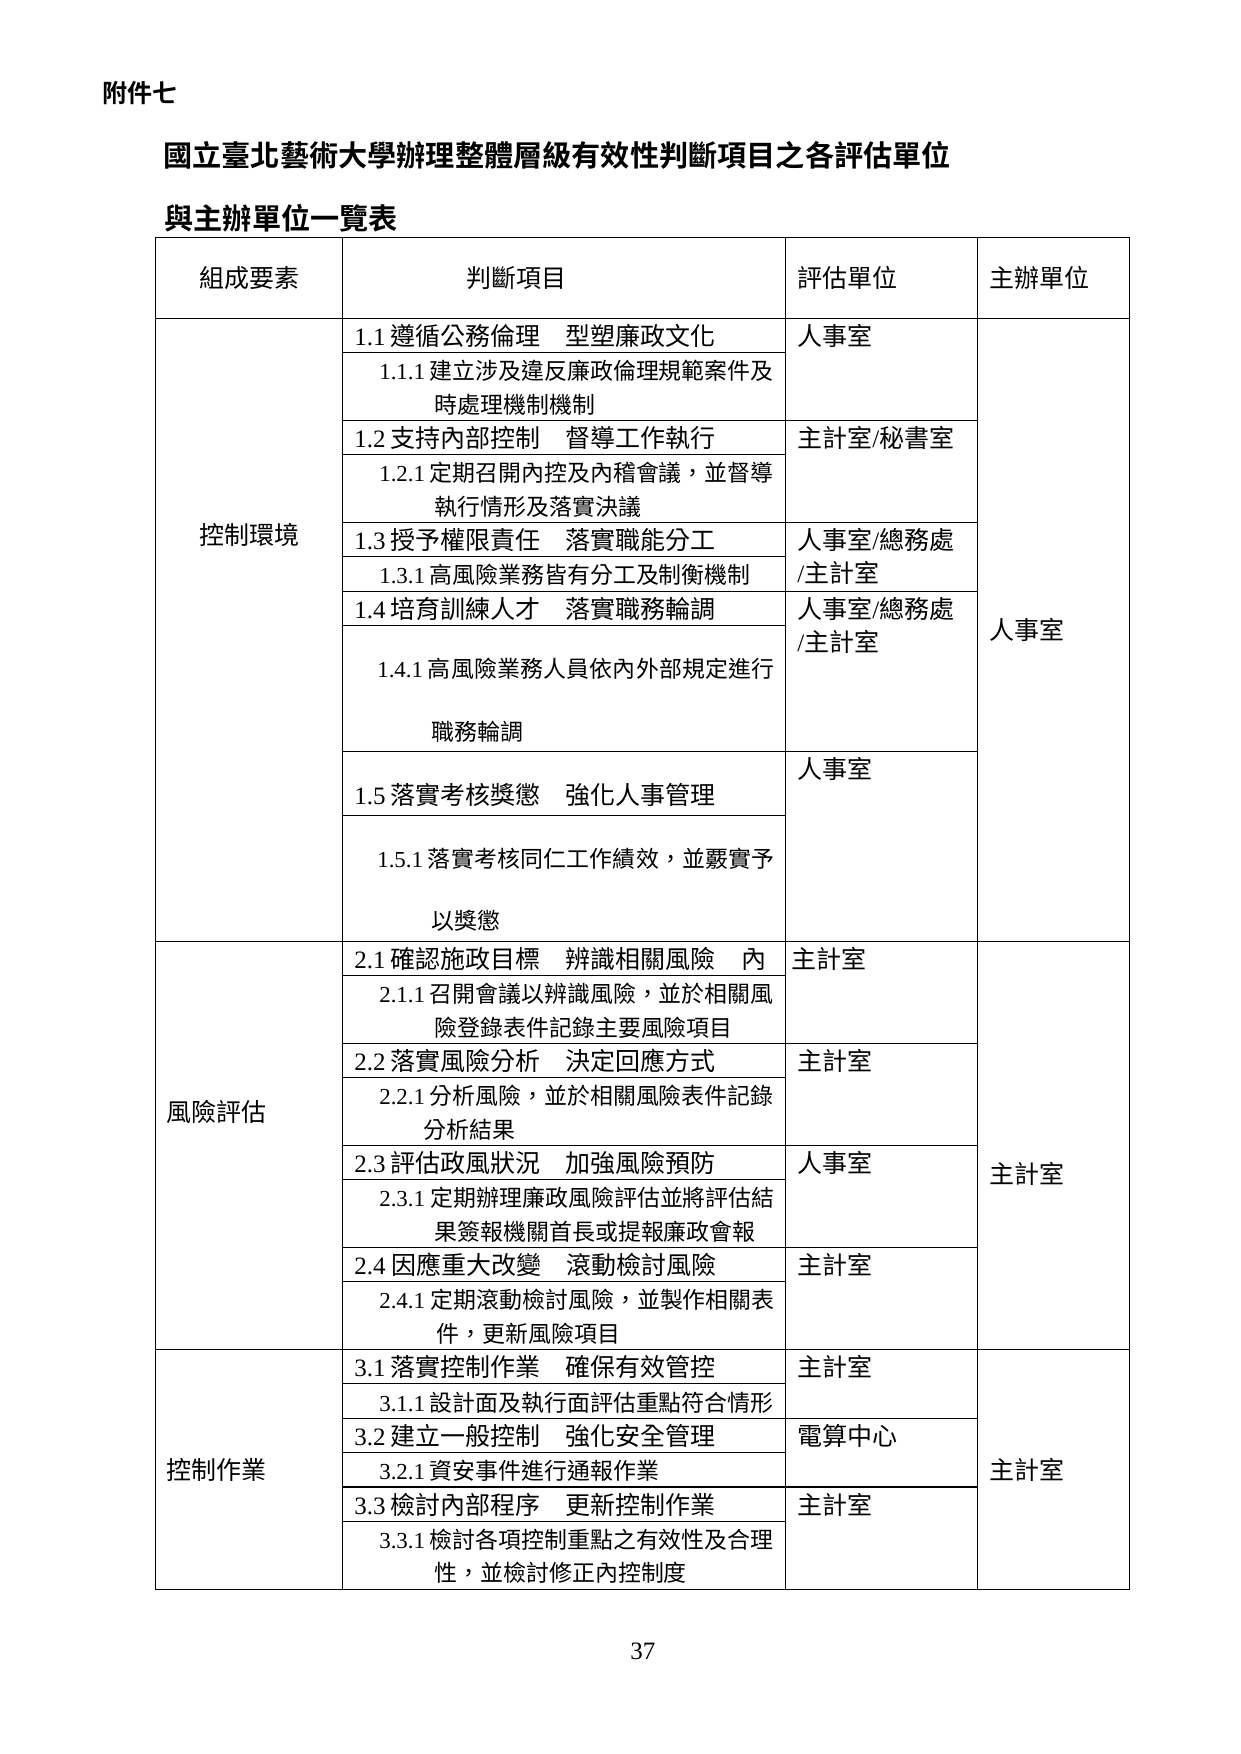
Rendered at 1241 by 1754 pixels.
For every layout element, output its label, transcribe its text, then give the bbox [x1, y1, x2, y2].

table_cell 主計室 [978, 942, 1129, 1349]
table_cell 2.2.1分析風險，並於相關風險表件記錄分析結果 [343, 1078, 785, 1145]
table_cell 控制環境 [156, 319, 342, 751]
table_cell 主計室 [786, 1248, 977, 1349]
table_header 組成要素 [156, 238, 342, 318]
table_cell 主計室 [978, 1452, 1129, 1486]
text 附件七 [102, 74, 222, 110]
table_cell 1.5落實考核獎懲 強化人事管理 [343, 752, 785, 814]
table_cell 內 主計室 [786, 942, 977, 1043]
table_cell 控制作業 [156, 1350, 342, 1588]
table_cell 3.1.1設計面及執行面評估重點符合情形 [343, 1384, 785, 1418]
table_cell 人事室 [978, 319, 1129, 941]
table_cell [156, 1281, 342, 1349]
table_cell 2.1確認施政目標 辨識相關風險 [343, 942, 785, 975]
table_cell 2.4 因應重大改變 滾動檢討風險 [343, 1248, 785, 1281]
table_header 主辦單位 [978, 238, 1129, 318]
table_cell 人事室 [786, 1146, 977, 1247]
table_cell [978, 1350, 1129, 1383]
table_cell 1.3.1高風險業務皆有分工及制衡機制 [343, 557, 785, 591]
table_cell 3.3檢討內部程序 更新控制作業 [343, 1488, 785, 1521]
table_cell [156, 815, 342, 941]
table_cell 人事室 [786, 752, 977, 941]
table_cell 人事室 [786, 319, 977, 420]
table_cell 主計室 [786, 1488, 977, 1588]
table_cell 1.1遵循公務倫理 型塑廉政文化 [343, 319, 785, 352]
table_cell 主計室 [786, 1350, 977, 1418]
table_cell 人事室/總務處 /主計室 [786, 592, 977, 751]
table_cell 1.1.1建立涉及違反廉政倫理規範案件及時處理機制機制 [343, 353, 785, 420]
table_cell [978, 1383, 1129, 1418]
table_cell [978, 1521, 1129, 1588]
table_cell 電算中心 [786, 1419, 977, 1486]
table_header 評估單位 [786, 238, 977, 318]
table_cell 主計室/秘書室 [786, 421, 977, 522]
table_cell 2.3.1 定期辦理廉政風險評估並將評估結果簽報機關首長或提報廉政會報 [343, 1180, 785, 1247]
table_cell [978, 1418, 1129, 1452]
table_cell 主計室 [786, 1044, 977, 1145]
table_cell 1.2支持內部控制 督導工作執行 [343, 421, 785, 454]
table_cell 2.3評估政風狀況 加強風險預防 [343, 1146, 785, 1179]
text 與主辦單位一覽表 [160, 175, 1137, 237]
table_cell 2.4.1 定期滾動檢討風險，並製作相關表件，更新風險項目 [343, 1282, 785, 1349]
text [87, 66, 237, 123]
table_cell 3.2建立一般控制 強化安全管理 [343, 1419, 785, 1452]
table_cell 2.1.1召開會議以辨識風險，並於相關風險登錄表件記錄主要風險項目 [343, 976, 785, 1043]
table_cell 風險評估 [156, 942, 342, 1281]
table_cell 1.4培育訓練人才 落實職務輪調 [343, 592, 785, 625]
table_cell 3.2.1資安事件進行通報作業 [343, 1453, 785, 1486]
table_cell [978, 1486, 1129, 1521]
table_cell 2.2落實風險分析 決定回應方式 [343, 1044, 785, 1077]
table_cell 1.4.1高風險業務人員依內外部規定進行職務輪調 [343, 626, 785, 751]
table_cell 1.5.1落實考核同仁工作績效，並覈實予以獎懲 [343, 816, 785, 941]
table_header 判斷項目 [343, 238, 785, 318]
table_cell 人事室/總務處 /主計室 [786, 523, 977, 591]
table_cell 1.3授予權限責任 落實職能分工 [343, 523, 785, 556]
table_cell [156, 751, 342, 814]
table_cell 1.2.1定期召開內控及內稽會議，並督導執行情形及落實決議 [343, 455, 785, 522]
text 國立臺北藝術大學辦理整體層級有效性判斷項目之各評估單位 [160, 112, 1137, 175]
table_cell 3.1落實控制作業 確保有效管控 [343, 1350, 785, 1383]
table_cell 3.3.1檢討各項控制重點之有效性及合理性，並檢討修正內控制度 [343, 1522, 785, 1588]
